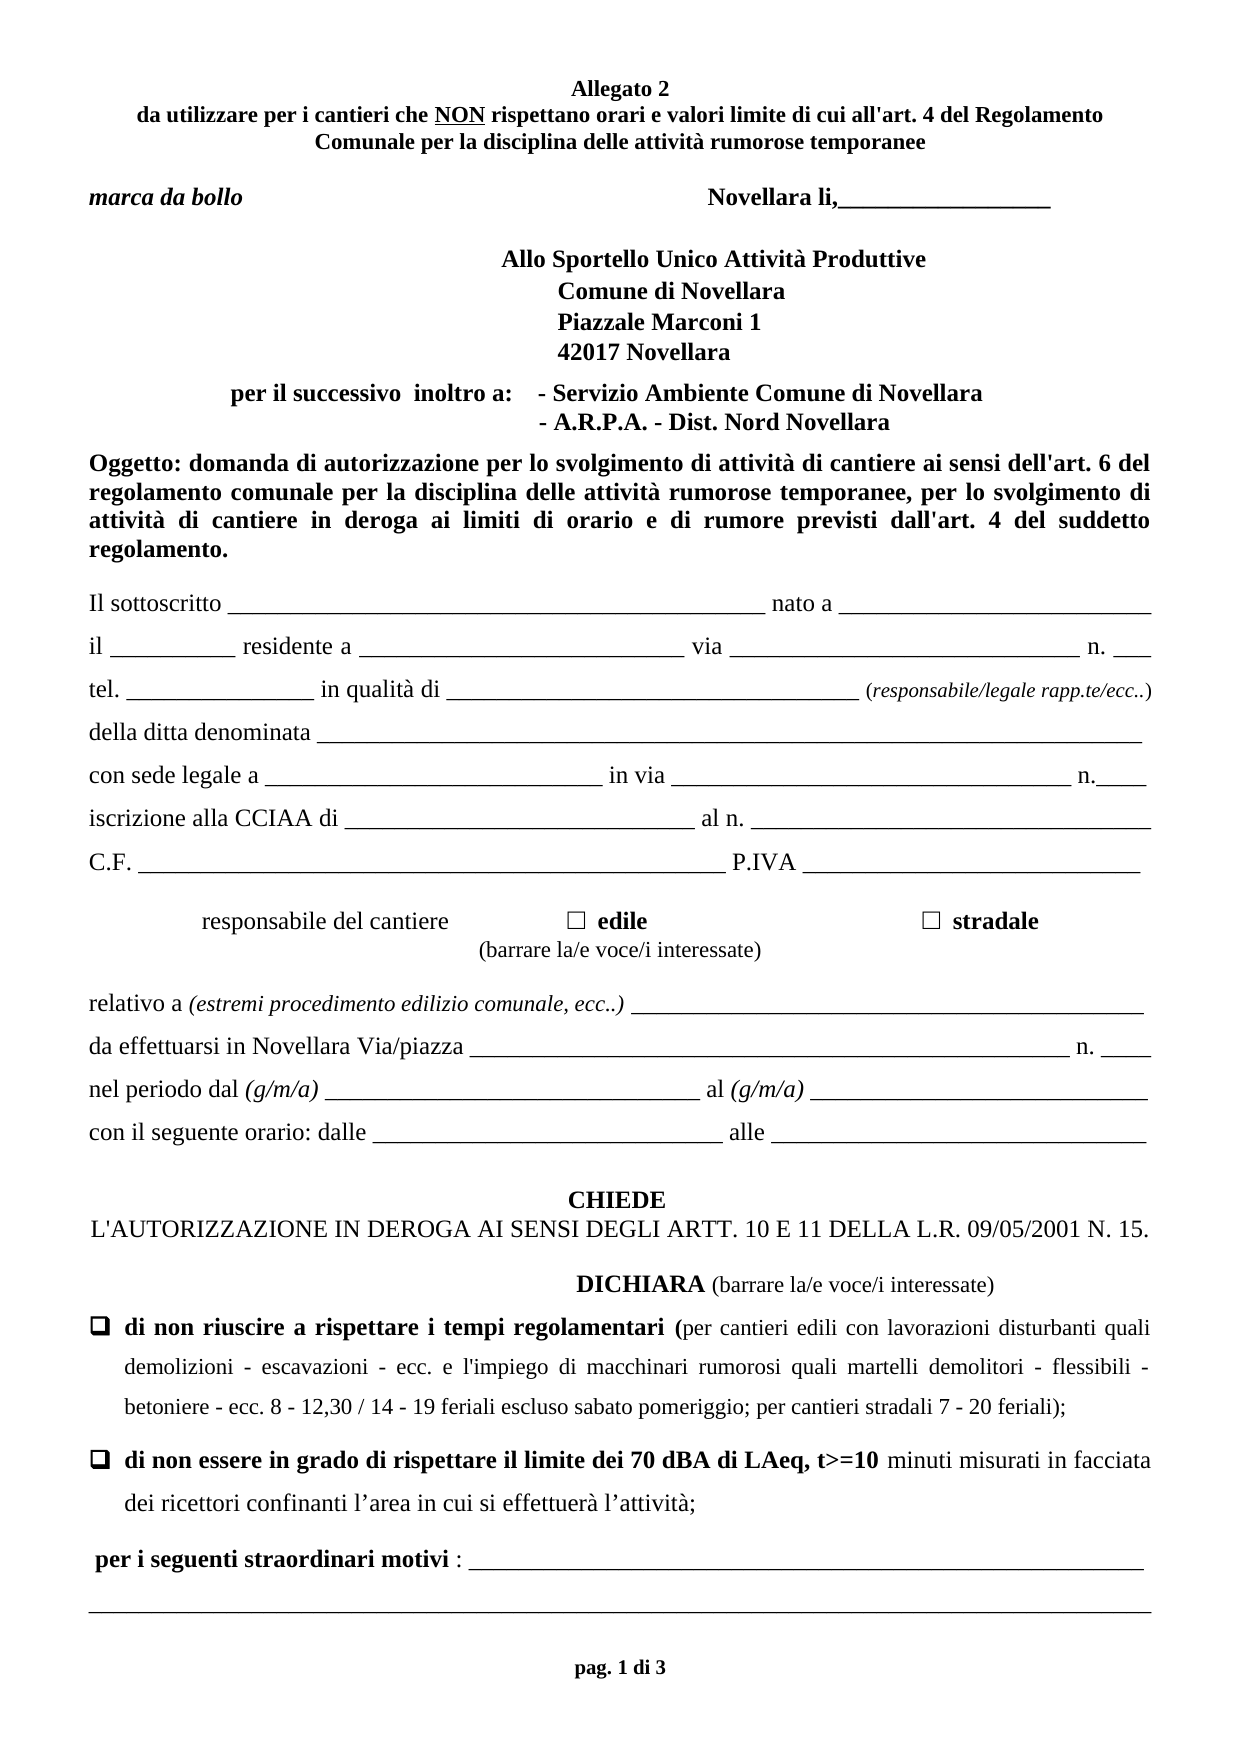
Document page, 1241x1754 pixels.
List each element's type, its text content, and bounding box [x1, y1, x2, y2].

text _____________________________________________________________________________________ [89, 1587, 1152, 1616]
subtitle L'AUTORIZZAZIONE IN DEROGA AI SENSI DEGLI ARTT. 10 E 11 DELLA L.R. 09/05/2001 N. 15. [89, 1214, 1152, 1243]
text Allegato 2 [89, 75, 1152, 101]
text responsabile del cantiere □ edile □ stradale [89, 902, 1152, 936]
text 42017 Novellara [230, 337, 1152, 365]
text - A.R.P.A. - Dist. Nord Novellara [230, 407, 1152, 435]
text con sede legale a ___________________________ in via ________________________________ n.____ [89, 760, 1152, 789]
text iscrizione alla CCIAA di ____________________________ al n. ________________________________ C.F. _______________________________________________ P.IVA ___________________________ [89, 803, 1152, 875]
list di non essere in grado di rispettare il limite dei 70 dBA di LAeq, t>=10 minuti misurati in facciata dei ricettori confinanti l’area in cui si effettuerà l’attività; [89, 1445, 1152, 1517]
text con il seguente orario: dalle ____________________________ alle ______________________________ [89, 1117, 1152, 1146]
text per i seguenti straordinari motivi : ______________________________________________________ [89, 1544, 1152, 1572]
text per il successivo inoltro a: - Servizio Ambiente Comune di Novellara [230, 378, 1152, 407]
text Allo Sportello Unico Attività Produttive [89, 243, 1152, 274]
text Oggetto: domanda di autorizzazione per lo svolgimento di attività di cantiere ai sensi dell'art. 6 del regolamento comunale per la disciplina delle attività rumorose temporanee, per lo svolgimento di attività di cantiere in deroga ai limiti di orario e di rumore previsti dall'art. 4 del suddetto regolamento. [89, 448, 1152, 563]
text da utilizzare per i cantieri che NON rispettano orari e valori limite di cui all'art. 4 del Regolamento Comunale per la disciplina delle attività rumorose temporanee [89, 101, 1152, 154]
subtitle CHIEDE [89, 1185, 1152, 1214]
text (barrare la/e voce/i interessate) [89, 936, 1152, 962]
text Piazzale Marconi 1 [156, 305, 1152, 337]
text DICHIARA (barrare la/e voce/i interessate) [89, 1268, 1152, 1299]
text Comune di Novellara [156, 274, 1152, 305]
text marca da bollo Novellara li,_________________ [89, 180, 1152, 212]
text Il sottoscritto ___________________________________________ nato a _________________________ il __________ residente a __________________________ via ____________________________ n. ___ tel. _______________ in qualità di _________________________________ (responsabile/legale rapp.te/ecc..) della ditta denominata __________________________________________________________________ [89, 588, 1152, 746]
text relativo a (estremi procedimento edilizio comunale, ecc..) _________________________________________ [89, 988, 1152, 1017]
text da effettuarsi in Novellara Via/piazza ________________________________________________ n. ____ nel periodo dal (g/m/a) ______________________________ al (g/m/a) ___________________________ [89, 1031, 1152, 1103]
list di non riuscire a rispettare i tempi regolamentari (per cantieri edili con lavorazioni disturbanti quali demolizioni - escavazioni - ecc. e l'impiego di macchinari rumorosi quali martelli demolitori - flessibili - betoniere - ecc. 8 - 12,30 / 14 - 19 feriali escluso sabato pomeriggio; per cantieri stradali 7 - 20 feriali); [89, 1312, 1152, 1419]
